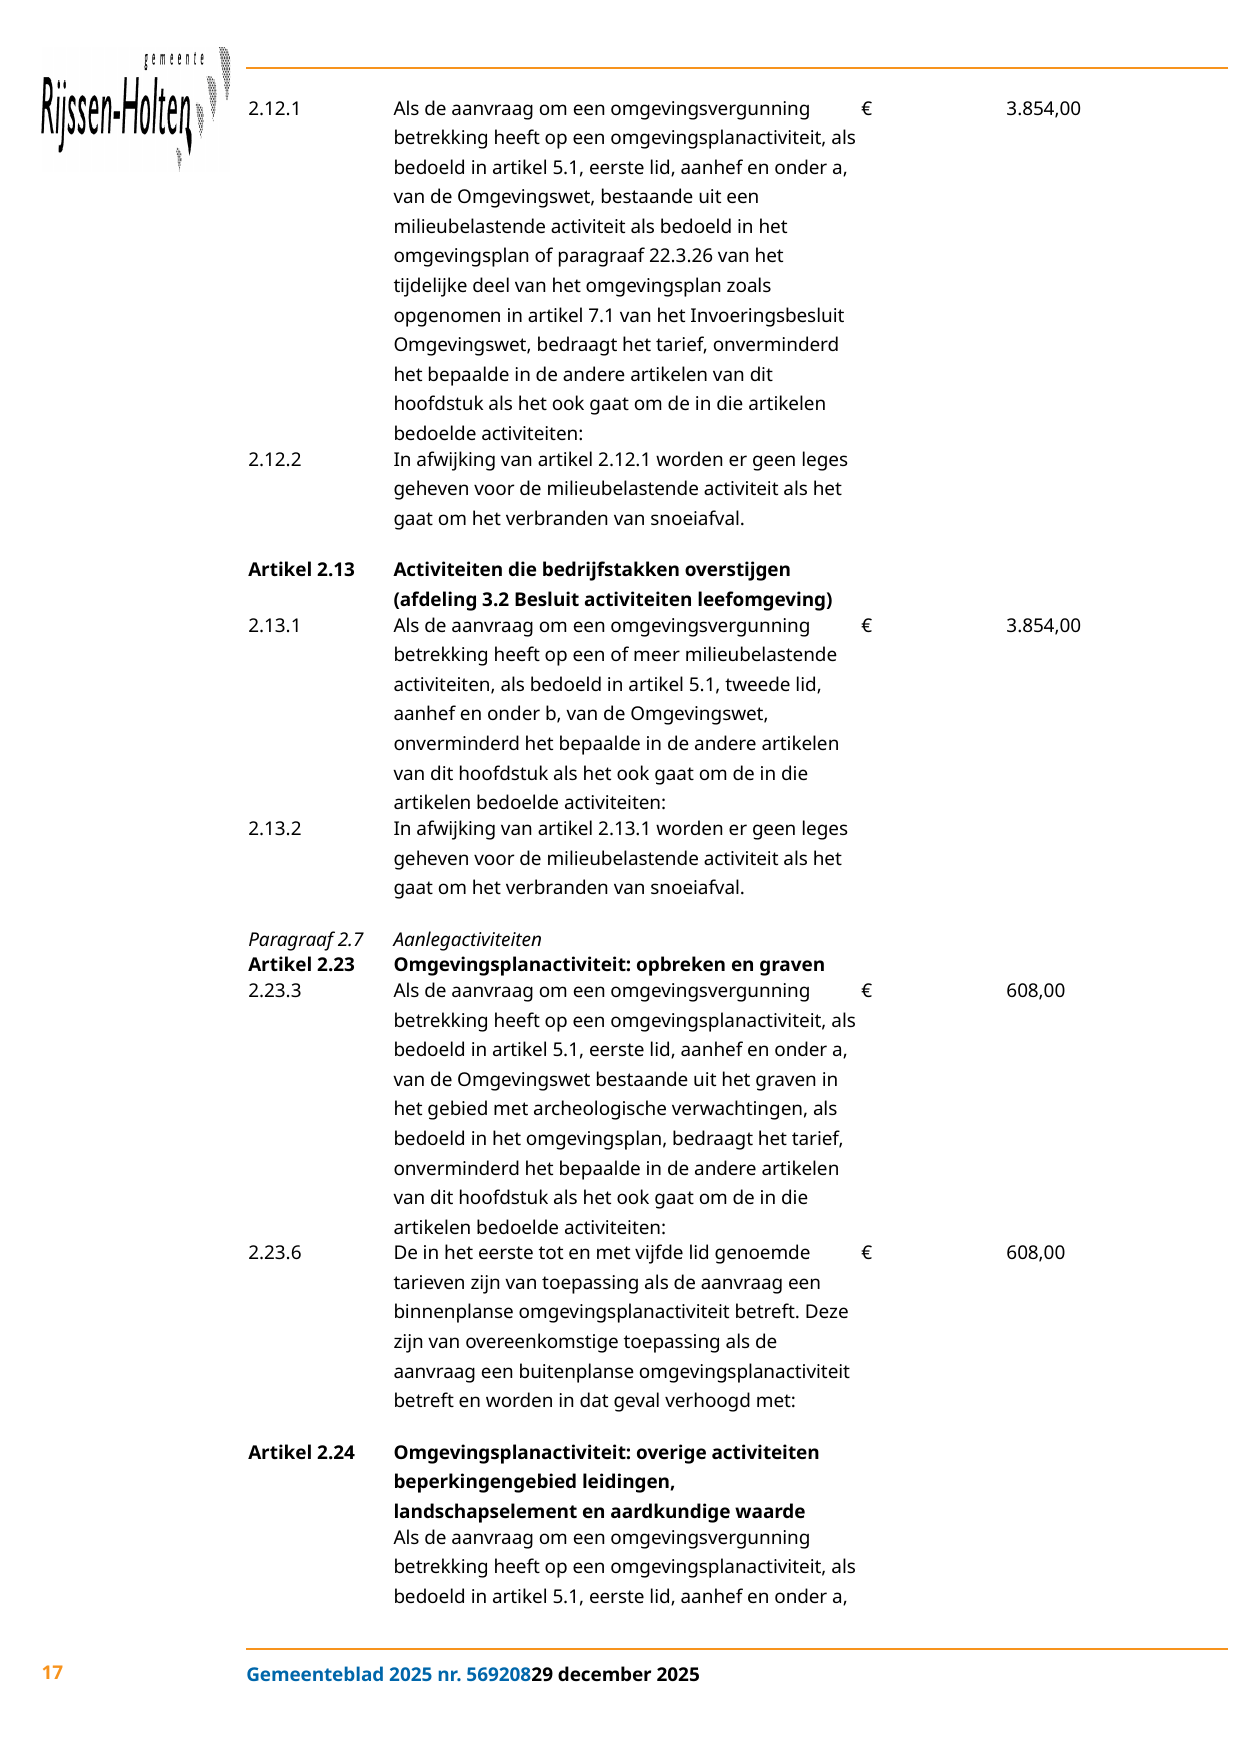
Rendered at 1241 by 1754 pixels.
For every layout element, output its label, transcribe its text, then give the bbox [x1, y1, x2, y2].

table_cell Activiteiten die bedrijfstakken overstijgen (afdeling 3.2 Besluit activiteiten leefomgeving) [393, 557, 861, 612]
table_cell 3.854,00 [1006, 612, 1152, 815]
table_cell [1006, 531, 1152, 557]
table_cell € [861, 95, 1006, 446]
table_cell [861, 531, 1006, 557]
table_cell [248, 900, 393, 926]
table_cell [248, 1413, 393, 1439]
table_cell Als de aanvraag om een omgevingsvergunning betrekking heeft op een omgevingsplanactiviteit, als bedoeld in artikel 5.1, eerste lid, aanhef en onder a, [393, 1524, 861, 1609]
table_cell [861, 1524, 1006, 1609]
table_cell Artikel 2.13 [248, 557, 393, 612]
table_cell [861, 1439, 1006, 1524]
table_cell [861, 815, 1006, 900]
table_cell [1006, 1413, 1152, 1439]
table_cell [393, 531, 861, 557]
picture [41, 47, 231, 172]
table_cell [393, 900, 861, 926]
table_cell Als de aanvraag om een omgevingsvergunning betrekking heeft op een omgevingsplanactiviteit, als bedoeld in artikel 5.1, eerste lid, aanhef en onder a, van de Omgevingswet, bestaande uit een milieubelastende activiteit als bedoeld in het omgevingsplan of paragraaf 22.3.26 van het tijdelijke deel van het omgevingsplan zoals opgenomen in artikel 7.1 van het Invoeringsbesluit Omgevingswet, bedraagt het tarief, onverminderd het bepaalde in de andere artikelen van dit hoofdstuk als het ook gaat om de in die artikelen bedoelde activiteiten: [393, 95, 861, 446]
table_cell Artikel 2.24 [248, 1439, 393, 1524]
table_cell Aanlegactiviteiten [393, 926, 861, 951]
table_cell Artikel 2.23 [248, 951, 393, 977]
table_cell Als de aanvraag om een omgevingsvergunning betrekking heeft op een omgevingsplanactiviteit, als bedoeld in artikel 5.1, eerste lid, aanhef en onder a, van de Omgevingswet bestaande uit het graven in het gebied met archeologische verwachtingen, als bedoeld in het omgevingsplan, bedraagt het tarief, onverminderd het bepaalde in de andere artikelen van dit hoofdstuk als het ook gaat om de in die artikelen bedoelde activiteiten: [393, 977, 861, 1239]
table_cell 2.23.3 [248, 977, 393, 1239]
table_cell [861, 926, 1006, 951]
table_cell [248, 1524, 393, 1609]
table_cell [1006, 1439, 1152, 1524]
table_cell 608,00 [1006, 977, 1152, 1239]
table_cell [393, 1413, 861, 1439]
table_cell [1006, 815, 1152, 900]
table_cell [861, 1413, 1006, 1439]
table_cell [861, 951, 1006, 977]
table_cell [861, 446, 1006, 531]
table_cell [861, 557, 1006, 612]
table_cell [861, 900, 1006, 926]
table_cell [1006, 557, 1152, 612]
table_cell [1006, 951, 1152, 977]
table_cell 608,00 [1006, 1240, 1152, 1413]
table_cell Omgevingsplanactiviteit: opbreken en graven [393, 951, 861, 977]
table_cell De in het eerste tot en met vijfde lid genoemde tarieven zijn van toepassing als de aanvraag een binnenplanse omgevingsplanactiviteit betreft. Deze zijn van overeenkomstige toepassing als de aanvraag een buitenplanse omgevingsplanactiviteit betreft en worden in dat geval verhoogd met: [393, 1240, 861, 1413]
table_cell 2.13.1 [248, 612, 393, 815]
table_cell 2.13.2 [248, 815, 393, 900]
table_cell € [861, 977, 1006, 1239]
table_cell [1006, 926, 1152, 951]
table_cell In afwijking van artikel 2.12.1 worden er geen leges geheven voor de milieubelastende activiteit als het gaat om het verbranden van snoeiafval. [393, 446, 861, 531]
table_cell 2.12.2 [248, 446, 393, 531]
table_cell 2.12.1 [248, 95, 393, 446]
table_cell Paragraaf 2.7 [248, 926, 393, 951]
table_cell [1006, 1524, 1152, 1609]
table_cell Als de aanvraag om een omgevingsvergunning betrekking heeft op een of meer milieubelastende activiteiten, als bedoeld in artikel 5.1, tweede lid, aanhef en onder b, van de Omgevingswet, onverminderd het bepaalde in de andere artikelen van dit hoofdstuk als het ook gaat om de in die artikelen bedoelde activiteiten: [393, 612, 861, 815]
table_cell [1006, 900, 1152, 926]
table_cell 3.854,00 [1006, 95, 1152, 446]
table_cell € [861, 612, 1006, 815]
table_cell 2.23.6 [248, 1240, 393, 1413]
table_cell In afwijking van artikel 2.13.1 worden er geen leges geheven voor de milieubelastende activiteit als het gaat om het verbranden van snoeiafval. [393, 815, 861, 900]
table_cell [248, 531, 393, 557]
table_cell [1006, 446, 1152, 531]
table_cell € [861, 1240, 1006, 1413]
table_cell Omgevingsplanactiviteit: overige activiteiten beperkingengebied leidingen, landschapselement en aardkundige waarde [393, 1439, 861, 1524]
